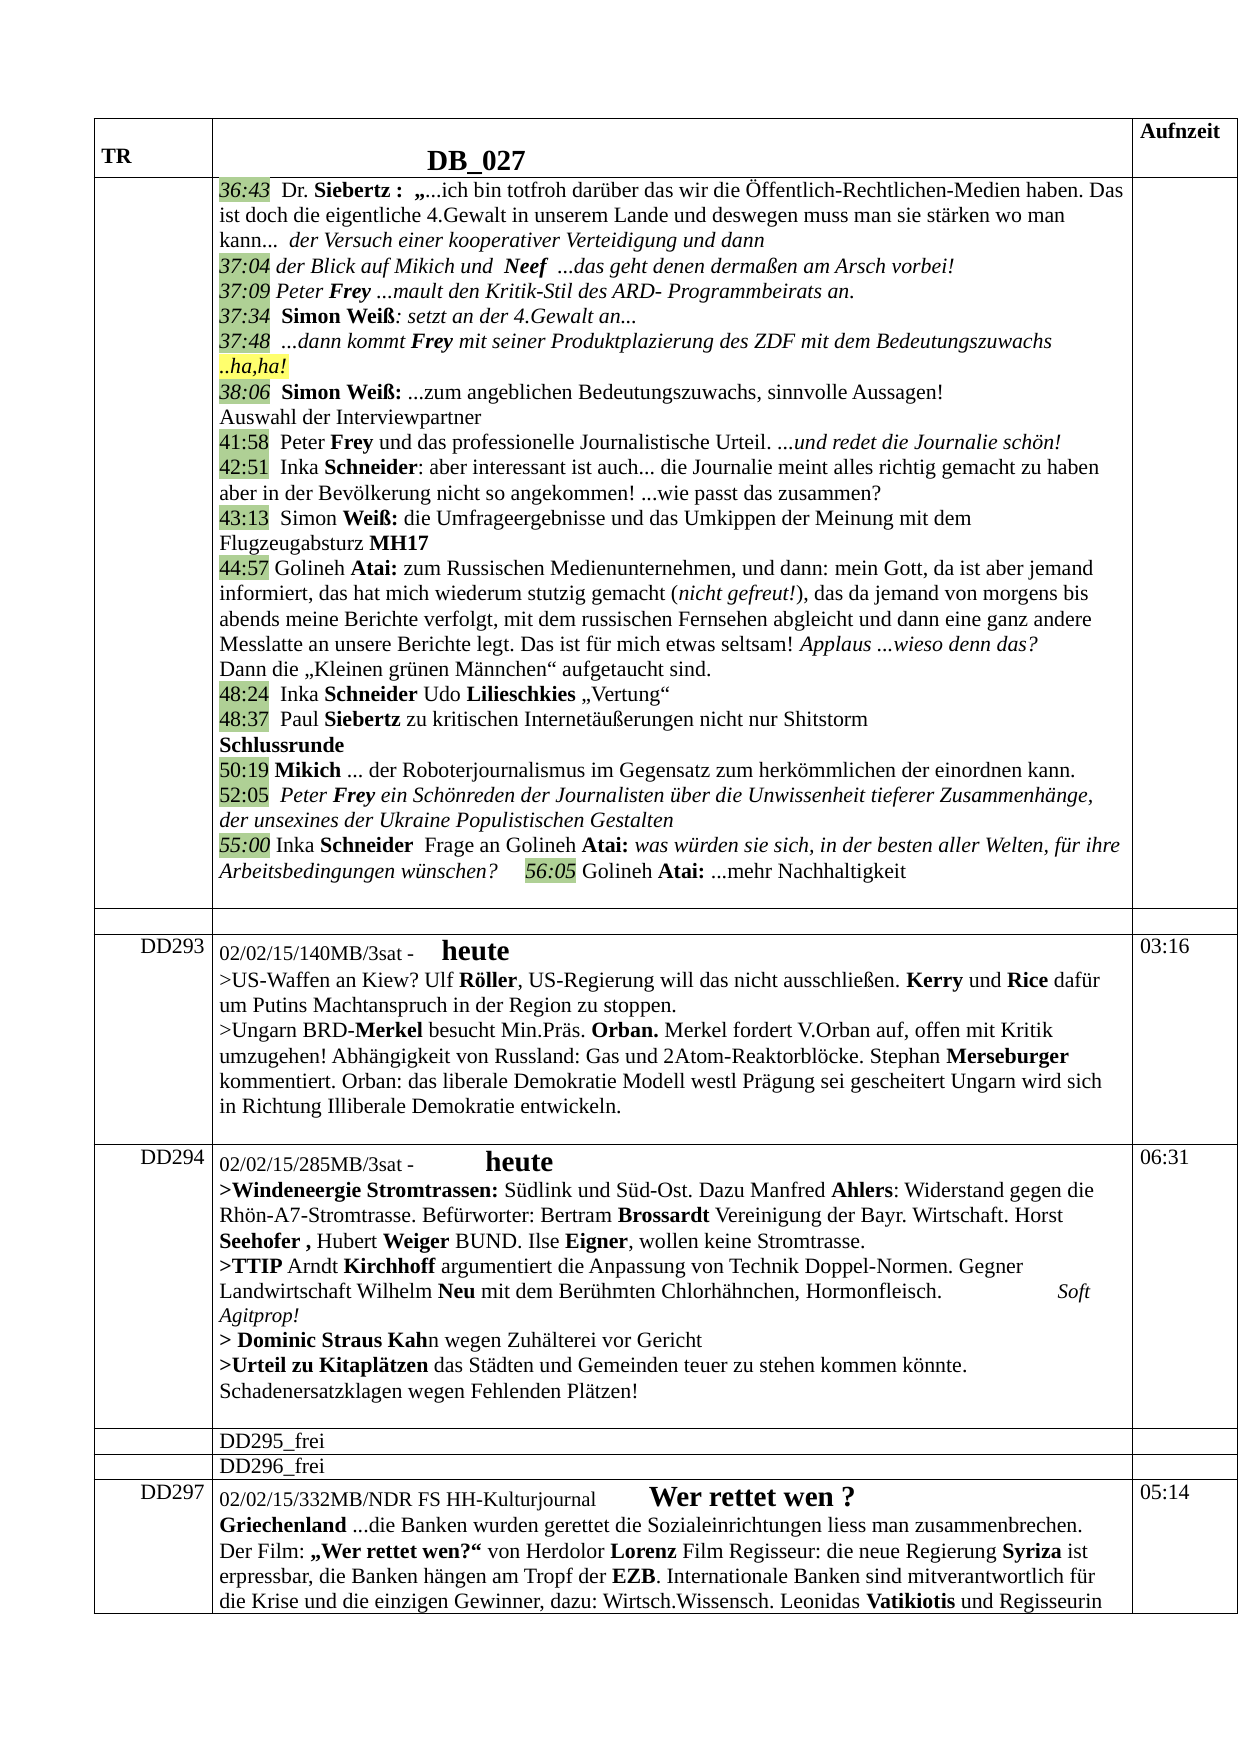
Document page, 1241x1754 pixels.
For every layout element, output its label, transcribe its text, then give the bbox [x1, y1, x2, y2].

table_cell [1133, 1455, 1237, 1479]
table_cell 03:16 [1133, 935, 1237, 1143]
table_header Aufnzeit [1133, 119, 1237, 177]
table_cell [95, 1429, 212, 1453]
table_cell DD295_frei [213, 1429, 1132, 1453]
table_header TR [95, 119, 212, 177]
table_cell [1133, 909, 1237, 933]
table_cell 02/02/15/140MB/3sat - heute >US-Waffen an Kiew? Ulf Röller, US-Regierung will das nicht ausschließen. Kerry und Rice dafür um Putins Machtanspruch in der Region zu stoppen. >Ungarn BRD-Merkel besucht Min.Präs. Orban. Merkel fordert V.Orban auf, offen mit Kritik umzugehen! Abhängigkeit von Russland: Gas und 2Atom-Reaktorblöcke. Stephan Merseburger kommentiert. Orban: das liberale Demokratie Modell westl Prägung sei gescheitert Ungarn wird sich in Richtung Illiberale Demokratie entwickeln. [213, 935, 1132, 1143]
table_cell [213, 909, 1132, 933]
table_cell 36:43 Dr. Siebertz : „...ich bin totfroh darüber das wir die Öffentlich-Rechtlichen-Medien haben. Das ist doch die eigentliche 4.Gewalt in unserem Lande und deswegen muss man sie stärken wo man kann... der Versuch einer kooperativer Verteidigung und dann 37:04 der Blick auf Mikich und Neef ...das geht denen dermaßen am Arsch vorbei! 37:09 Peter Frey ...mault den Kritik-Stil des ARD- Programmbeirats an. 37:34 Simon Weiß: setzt an der 4.Gewalt an... 37:48 ...dann kommt Frey mit seiner Produktplazierung des ZDF mit dem Bedeutungszuwachs ..ha,ha! 38:06 Simon Weiß: ...zum angeblichen Bedeutungszuwachs, sinnvolle Aussagen! Auswahl der Interviewpartner 41:58 Peter Frey und das professionelle Journalistische Urteil. ...und redet die Journalie schön! 42:51 Inka Schneider: aber interessant ist auch... die Journalie meint alles richtig gemacht zu haben aber in der Bevölkerung nicht so angekommen! ...wie passt das zusammen? 43:13 Simon Weiß: die Umfrageergebnisse und das Umkippen der Meinung mit dem Flugzeugabsturz MH17 44:57 Golineh Atai: zum Russischen Medienunternehmen, und dann: mein Gott, da ist aber jemand informiert, das hat mich wiederum stutzig gemacht (nicht gefreut!), das da jemand von morgens bis abends meine Berichte verfolgt, mit dem russischen Fernsehen abgleicht und dann eine ganz andere Messlatte an unsere Berichte legt. Das ist für mich etwas seltsam! Applaus ...wieso denn das? Dann die „Kleinen grünen Männchen“ aufgetaucht sind. 48:24 Inka Schneider Udo Lilieschkies „Vertung“ 48:37 Paul Siebertz zu kritischen Internetäußerungen nicht nur Shitstorm Schlussrunde 50:19 Mikich ... der Roboterjournalismus im Gegensatz zum herkömmlichen der einordnen kann. 52:05 Peter Frey ein Schönreden der Journalisten über die Unwissenheit tieferer Zusammenhänge, der unsexines der Ukraine Populistischen Gestalten 55:00 Inka Schneider Frage an Golineh Atai: was würden sie sich, in der besten aller Welten, für ihre Arbeitsbedingungen wünschen? 56:05 Golineh Atai: ...mehr Nachhaltigkeit [213, 178, 1132, 908]
table_cell [1133, 178, 1237, 908]
table_cell DD294 [95, 1145, 212, 1428]
table_cell DD293 [95, 935, 212, 1143]
table_cell [95, 1455, 212, 1479]
table_cell 06:31 [1133, 1145, 1237, 1428]
table_cell [1133, 1429, 1237, 1453]
table_cell 02/02/15/332MB/NDR FS HH-Kulturjournal Wer rettet wen ? Griechenland ...die Banken wurden gerettet die Sozialeinrichtungen liess man zusammenbrechen. Der Film: „Wer rettet wen?“ von Herdolor Lorenz Film Regisseur: die neue Regierung Syriza ist erpressbar, die Banken hängen am Tropf der EZB. Internationale Banken sind mitverantwortlich für die Krise und die einzigen Gewinner, dazu: Wirtsch.Wissensch. Leonidas Vatikiotis und Regisseurin [213, 1480, 1132, 1613]
table_cell 05:14 [1133, 1480, 1237, 1613]
table_cell 02/02/15/285MB/3sat - heute >Windeneergie Stromtrassen: Südlink und Süd-Ost. Dazu Manfred Ahlers: Widerstand gegen die Rhön-A7-Stromtrasse. Befürworter: Bertram Brossardt Vereinigung der Bayr. Wirtschaft. Horst Seehofer , Hubert Weiger BUND. Ilse Eigner, wollen keine Stromtrasse. >TTIP Arndt Kirchhoff argumentiert die Anpassung von Technik Doppel-Normen. Gegner Landwirtschaft Wilhelm Neu mit dem Berühmten Chlorhähnchen, Hormonfleisch. Soft Agitprop! > Dominic Straus Kahn wegen Zuhälterei vor Gericht >Urteil zu Kitaplätzen das Städten und Gemeinden teuer zu stehen kommen könnte. Schadenersatzklagen wegen Fehlenden Plätzen! [213, 1145, 1132, 1428]
table_header DB_027 [213, 119, 1132, 177]
table_cell DD297 [95, 1480, 212, 1613]
table_cell [95, 178, 212, 908]
table_cell [95, 909, 212, 933]
table_cell DD296_frei [213, 1455, 1132, 1479]
